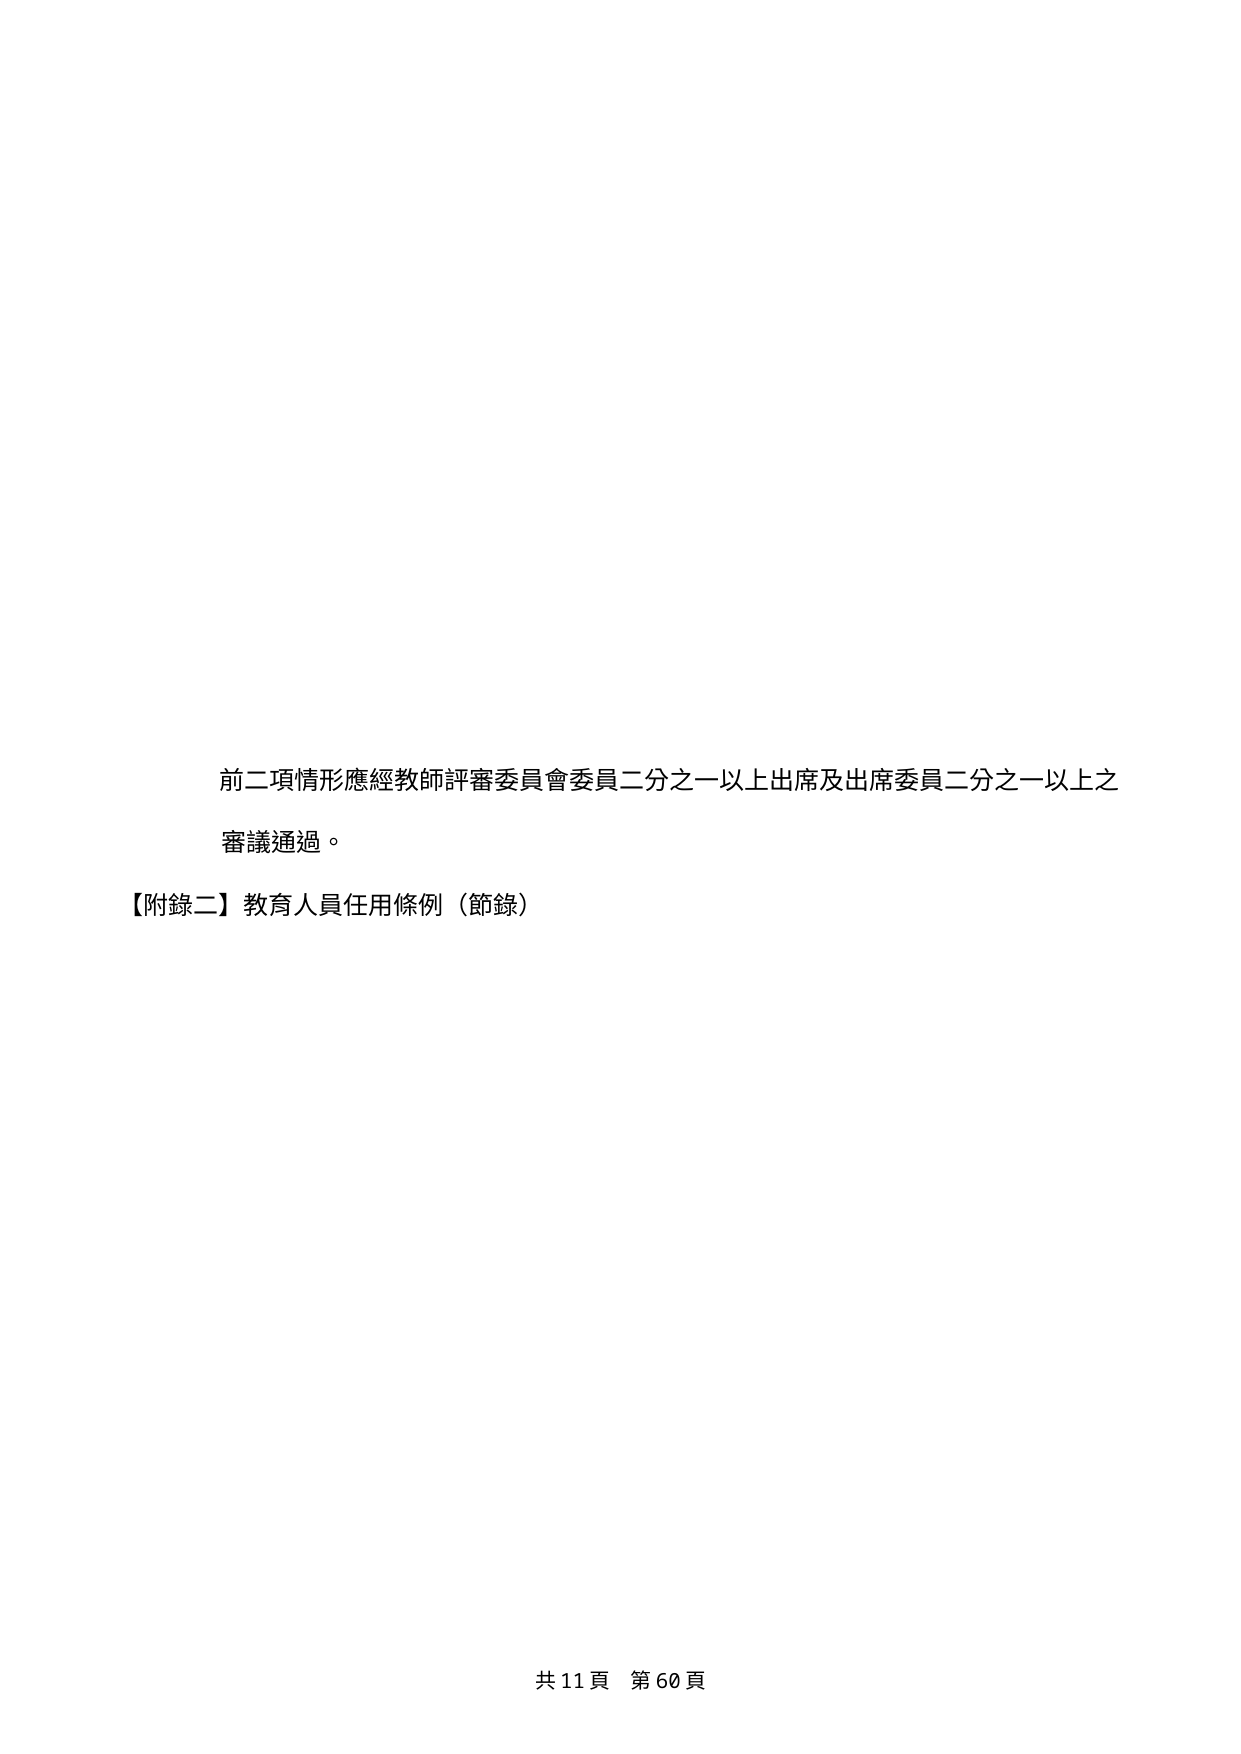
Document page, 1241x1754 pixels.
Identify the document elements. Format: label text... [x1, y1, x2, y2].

text 前二項情形應經教師評審委員會委員二分之一以上出席及出席委員二分之一以上之審議通過。 [219, 737, 1122, 862]
text 【附錄二】教育人員任用條例（節錄） [118, 862, 1122, 924]
